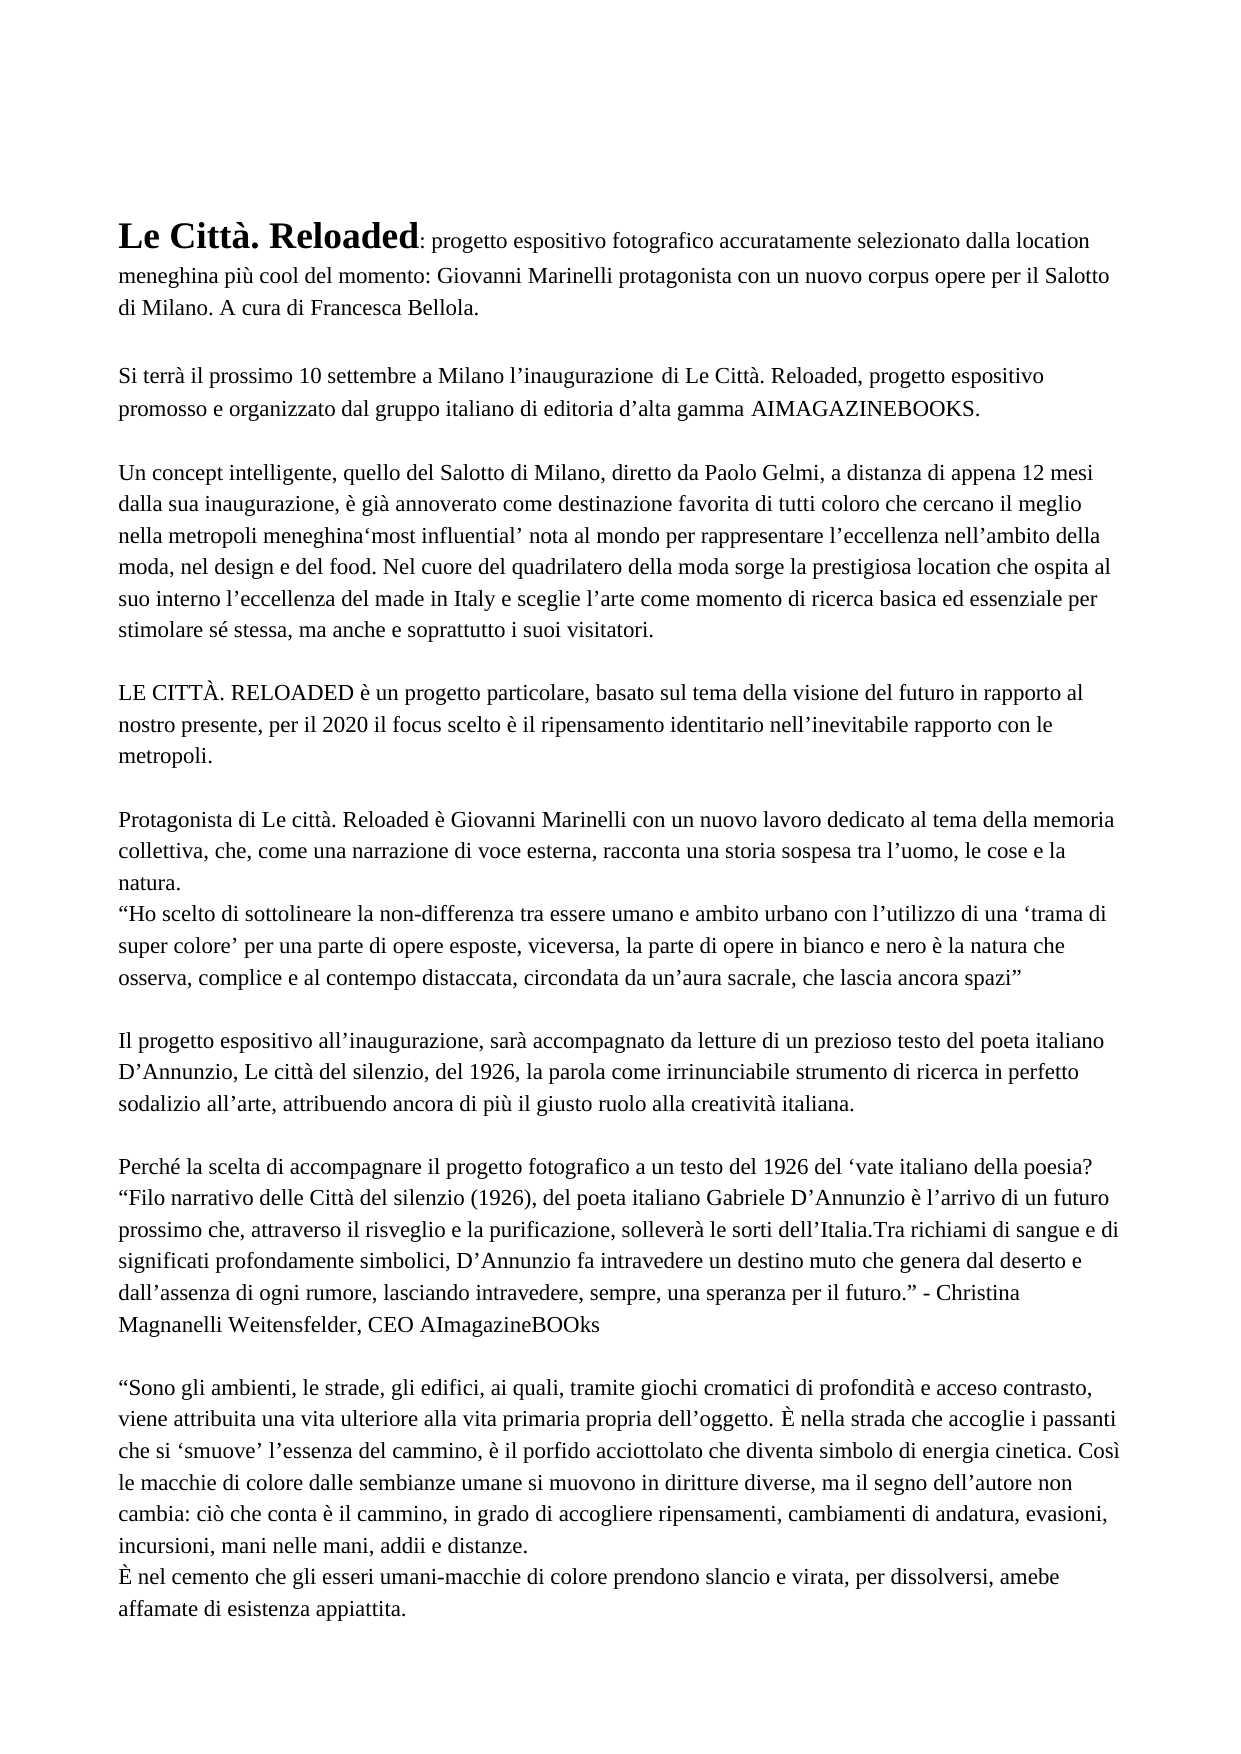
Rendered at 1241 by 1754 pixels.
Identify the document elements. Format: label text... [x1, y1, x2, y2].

text Perché la scelta di accompagnare il progetto fotografico a un testo del 1926 del ‘vate italiano della poesia? [118, 1153, 1122, 1179]
text “Filo narrativo delle Città del silenzio (1926), del poeta italiano Gabriele D’Annunzio è l’arrivo di un futuro prossimo che, attraverso il risveglio e la purificazione, solleverà le sorti dell’Italia.Tra richiami di sangue e di significati profondamente simbolici, D’Annunzio fa intravedere un destino muto che genera dal deserto e dall’assenza di ogni rumore, lasciando intravedere, sempre, una speranza per il futuro.” - Christina Magnanelli Weitensfelder, CEO AImagazineBOOks [118, 1184, 1122, 1337]
text Le Città. Reloaded: progetto espositivo fotografico accuratamente selezionato dalla location meneghina più cool del momento: Giovanni Marinelli protagonista con un nuovo corpus opere per il Salotto di Milano. A cura di Francesca Bellola. [118, 214, 1122, 320]
text È nel cemento che gli esseri umani-macchie di colore prendono slancio e virata, per dissolversi, amebe affamate di esistenza appiattita. [118, 1563, 1122, 1621]
text “Ho scelto di sottolineare la non-differenza tra essere umano e ambito urbano con l’utilizzo di una ‘trama di super colore’ per una parte di opere esposte, viceversa, la parte di opere in bianco e nero è la natura che osserva, complice e al contempo distaccata, circondata da un’aura sacrale, che lascia ancora spazi” [118, 900, 1122, 990]
text Protagonista di Le città. Reloaded è Giovanni Marinelli con un nuovo lavoro dedicato al tema della memoria collettiva, che, come una narrazione di voce esterna, racconta una storia sospesa tra l’uomo, le cose e la natura. [118, 806, 1122, 895]
text Si terrà il prossimo 10 settembre a Milano l’inaugurazione di Le Città. Reloaded, progetto espositivo promosso e organizzato dal gruppo italiano di editoria d’alta gamma Aimagazinebooks. [118, 357, 1122, 422]
text “Sono gli ambienti, le strade, gli edifici, ai quali, tramite giochi cromatici di profondità e acceso contrasto, viene attribuita una vita ulteriore alla vita primaria propria dell’oggetto. è nella strada che accoglie i passanti che si ‘smuove’ l’essenza del cammino, è il porfido acciottolato che diventa simbolo di energia cinetica. Così le macchie di colore dalle sembianze umane si muovono in diritture diverse, ma il segno dell’autore non cambia: ciò che conta è il cammino, in grado di accogliere ripensamenti, cambiamenti di andatura, evasioni, incursioni, mani nelle mani, addii e distanze. [118, 1374, 1122, 1558]
text Le città. Reloaded è un progetto particolare, basato sul tema della visione del futuro in rapporto al nostro presente, per il 2020 il focus scelto è il ripensamento identitario nell’inevitabile rapporto con le metropoli. [118, 679, 1122, 769]
text Il progetto espositivo all’inaugurazione, sarà accompagnato da letture di un prezioso testo del poeta italiano D’Annunzio, Le città del silenzio, del 1926, la parola come irrinunciabile strumento di ricerca in perfetto sodalizio all’arte, attribuendo ancora di più il giusto ruolo alla creatività italiana. [118, 1027, 1122, 1116]
text Un concept intelligente, quello del Salotto di Milano, diretto da Paolo Gelmi, a distanza di appena 12 mesi dalla sua inaugurazione, è già annoverato come destinazione favorita di tutti coloro che cercano il meglio nella metropoli meneghina‘most influential’ nota al mondo per rappresentare l’eccellenza nell’ambito della moda, nel design e del food. Nel cuore del quadrilatero della moda sorge la prestigiosa location che ospita al suo interno l’eccellenza del made in Italy e sceglie l’arte come momento di ricerca basica ed essenziale per stimolare sé stessa, ma anche e soprattutto i suoi visitatori. [118, 458, 1122, 643]
